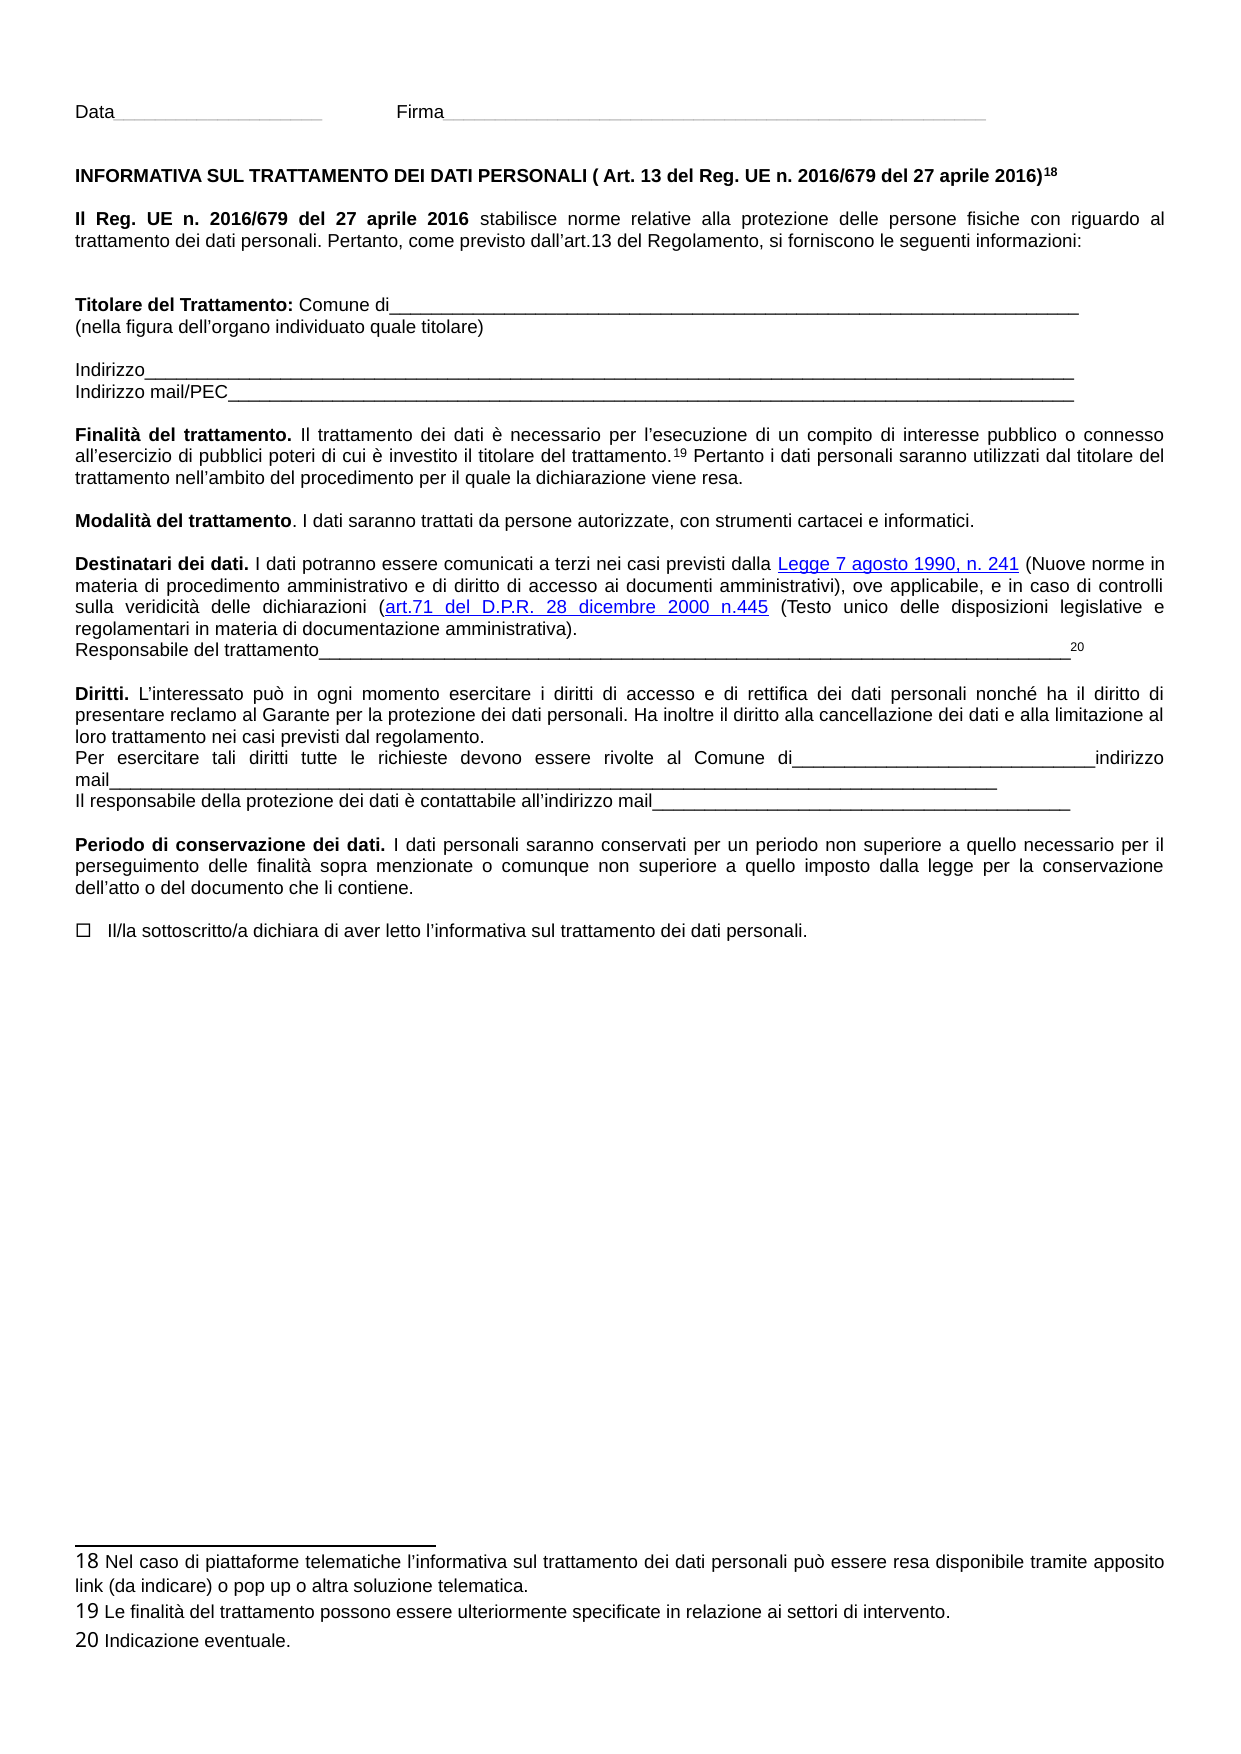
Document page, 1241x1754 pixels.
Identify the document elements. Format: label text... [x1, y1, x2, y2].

text  Il/la sottoscritto/a dichiara di aver letto l’informativa sul trattamento dei dati personali. [75, 919, 1165, 941]
text Finalità del trattamento. Il trattamento dei dati è necessario per l’esecuzione di un compito di interesse pubblico o connesso all’esercizio di pubblici poteri di cui è investito il titolare del trattamento. Pertanto i dati personali saranno utilizzati dal titolare del trattamento nell’ambito del procedimento per il quale la dichiarazione viene resa. [75, 424, 1165, 488]
text Diritti. L’interessato può in ogni momento esercitare i diritti di accesso e di rettifica dei dati personali nonché ha il diritto di presentare reclamo al Garante per la protezione dei dati personali. Ha inoltre il diritto alla cancellazione dei dati e alla limitazione al loro trattamento nei casi previsti dal regolamento. [75, 682, 1165, 747]
text Responsabile del trattamento________________________________________________________________________ [75, 639, 1165, 661]
text Nel caso di piattaforme telematiche l’informativa sul trattamento dei dati personali può essere resa disponibile tramite apposito link (da indicare) o pop up o altra soluzione telematica. [75, 1547, 1165, 1597]
text Le finalità del trattamento possono essere ulteriormente specificate in relazione ai settori di intervento. [75, 1597, 1165, 1625]
text Il responsabile della protezione dei dati è contattabile all’indirizzo mail________________________________________ [75, 790, 1165, 812]
text Data____________________ Firma____________________________________________________ [75, 101, 1165, 122]
text Indirizzo mail/PEC_________________________________________________________________________________ [75, 381, 1165, 402]
text (nella figura dell’organo individuato quale titolare) [75, 316, 1165, 337]
text INFORMATIVA SUL TRATTAMENTO DEI DATI PERSONALI ( Art. 13 del Reg. UE n. 2016/679 del 27 aprile 2016) [75, 165, 1165, 186]
text Periodo di conservazione dei dati. I dati personali saranno conservati per un periodo non superiore a quello necessario per il perseguimento delle finalità sopra menzionate o comunque non superiore a quello imposto dalla legge per la conservazione dell’atto o del documento che li contiene. [75, 833, 1165, 898]
text Titolare del Trattamento: Comune di__________________________________________________________________ [75, 294, 1165, 316]
text Indirizzo_________________________________________________________________________________________ [75, 359, 1165, 381]
text Modalità del trattamento. I dati saranno trattati da persone autorizzate, con strumenti cartacei e informatici. [75, 510, 1165, 531]
text Indicazione eventuale. [75, 1625, 1165, 1653]
text Il Reg. UE n. 2016/679 del 27 aprile 2016 stabilisce norme relative alla protezione delle persone fisiche con riguardo al trattamento dei dati personali. Pertanto, come previsto dall’art.13 del Regolamento, si forniscono le seguenti informazioni: [75, 208, 1165, 251]
text Per esercitare tali diritti tutte le richieste devono essere rivolte al Comune di_____________________________indirizzo mail_____________________________________________________________________________________ [75, 747, 1165, 790]
text Destinatari dei dati. I dati potranno essere comunicati a terzi nei casi previsti dalla Legge 7 agosto 1990, n. 241 (Nuove norme in materia di procedimento amministrativo e di diritto di accesso ai documenti amministrativi), ove applicabile, e in caso di controlli sulla veridicità delle dichiarazioni (art.71 del D.P.R. 28 dicembre 2000 n.445 (Testo unico delle disposizioni legislative e regolamentari in materia di documentazione amministrativa). [75, 553, 1165, 639]
